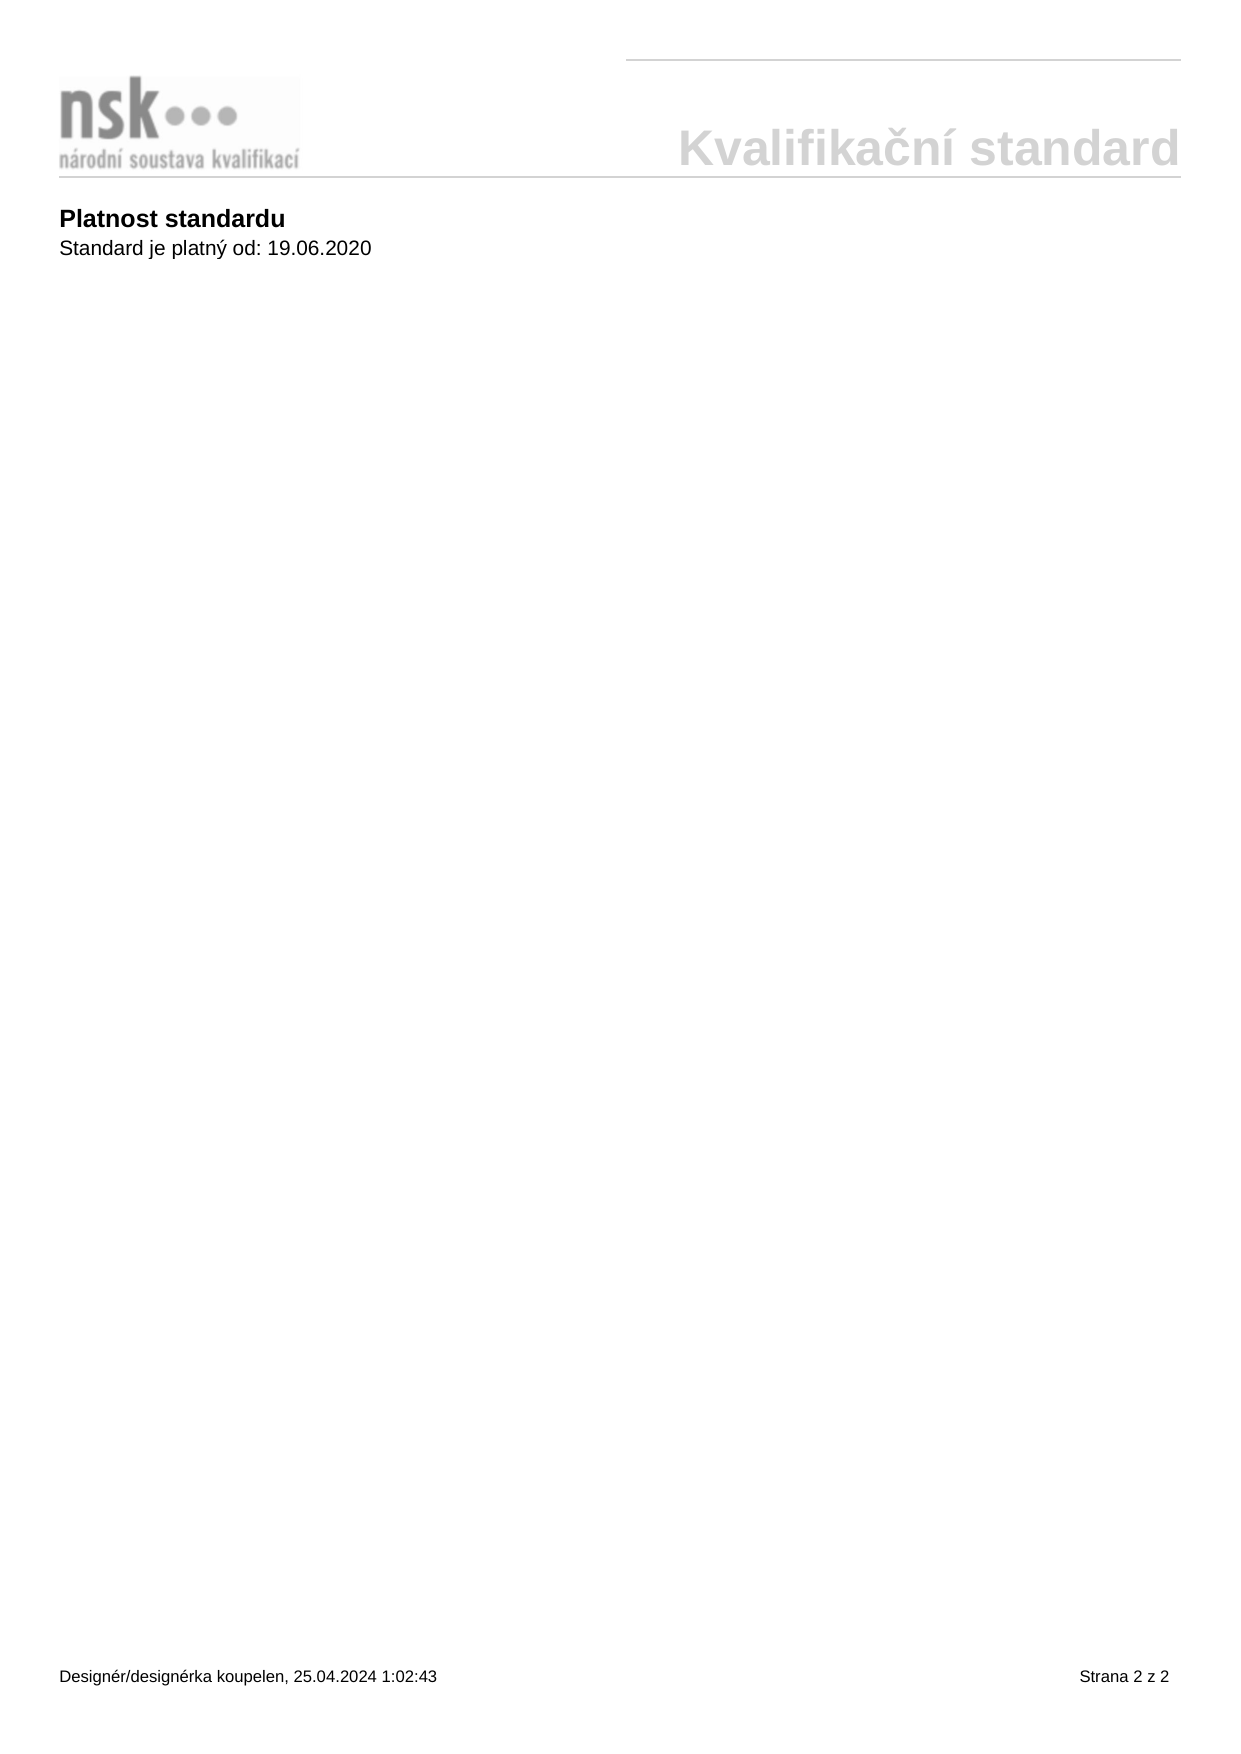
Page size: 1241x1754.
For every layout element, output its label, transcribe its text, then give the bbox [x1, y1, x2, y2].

picture [58, 59, 621, 171]
table_cell [484, 171, 620, 176]
table_cell [1169, 194, 1181, 200]
table_cell [626, 559, 862, 859]
table_cell [59, 1409, 483, 1658]
table_cell [59, 259, 483, 559]
table_cell [862, 1159, 1093, 1409]
table_cell [620, 1409, 626, 1658]
table_cell [620, 1159, 626, 1409]
table_cell Standard je platný od: 19.06.2020 [59, 236, 1181, 259]
table_cell [484, 1159, 620, 1409]
table_cell Platnost standardu [59, 200, 1181, 236]
table_cell [59, 178, 1181, 194]
table_cell [1093, 1159, 1169, 1409]
table_cell [626, 1409, 862, 1658]
table_cell [620, 559, 626, 859]
table_cell [484, 194, 620, 200]
table_cell [59, 171, 483, 176]
table_cell [1093, 859, 1169, 1159]
table_cell Kvalifikační standard [626, 61, 1181, 176]
table_cell [1169, 259, 1181, 559]
table_cell [59, 559, 483, 859]
table_cell [1093, 259, 1169, 559]
table_cell [59, 859, 483, 1159]
table_cell [1169, 559, 1181, 859]
table_cell [484, 259, 620, 559]
table_cell [484, 1409, 620, 1658]
table_cell [59, 194, 483, 200]
table_cell [1169, 859, 1181, 1159]
table_cell [1169, 1409, 1181, 1658]
table_cell [621, 59, 626, 170]
table_cell [59, 1159, 483, 1409]
table_cell [862, 859, 1093, 1159]
table_cell [862, 1409, 1093, 1658]
table_cell Designér/designérka koupelen, 25.04.2024 1:02:43 [59, 1658, 862, 1694]
table_cell [626, 259, 862, 559]
table_cell [862, 194, 1093, 200]
table_cell [484, 859, 620, 1159]
table_cell [1169, 1159, 1181, 1409]
table_cell [1169, 1658, 1181, 1694]
table_cell [626, 1159, 862, 1409]
table_cell [1093, 559, 1169, 859]
table_cell [862, 559, 1093, 859]
table_cell [862, 259, 1093, 559]
table_cell Strana 2 z 2 [862, 1658, 1169, 1694]
table_cell [626, 194, 862, 200]
table_cell [484, 559, 620, 859]
table_cell [1093, 194, 1169, 200]
table_cell [1093, 1409, 1169, 1658]
table_cell [620, 859, 626, 1159]
table_cell [620, 259, 626, 559]
table_cell [626, 859, 862, 1159]
